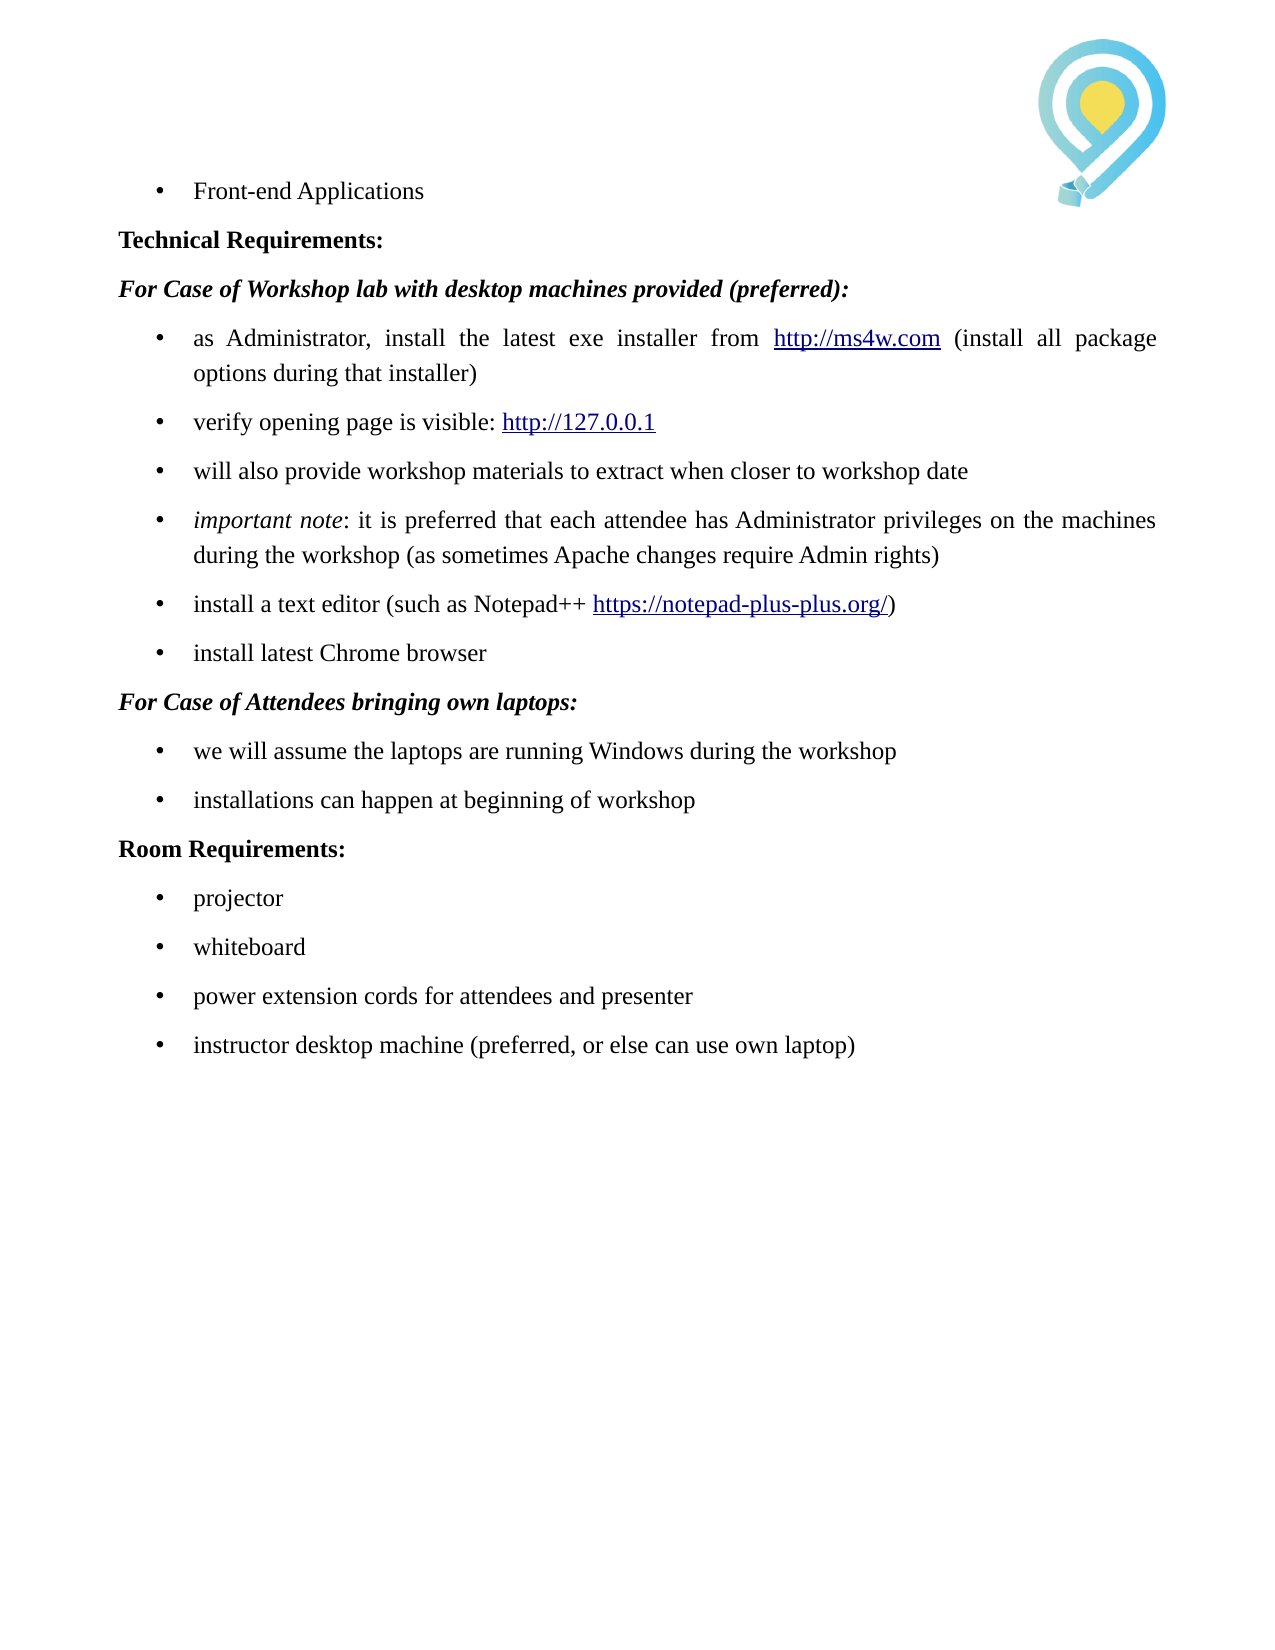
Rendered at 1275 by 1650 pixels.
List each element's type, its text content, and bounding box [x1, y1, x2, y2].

picture [1038, 39, 1166, 207]
list installations can happen at beginning of workshop [156, 785, 1157, 814]
text Technical Requirements: [118, 225, 1157, 254]
list as Administrator, install the latest exe installer from http://ms4w.com (install all package options during that installer) [156, 323, 1157, 387]
list projector [156, 883, 1157, 912]
list whiteboard [156, 932, 1157, 961]
list power extension cords for attendees and presenter [156, 981, 1157, 1010]
list important note: it is preferred that each attendee has Administrator privileges on the machines during the workshop (as sometimes Apache changes require Admin rights) [156, 505, 1157, 568]
list Front-end Applications [156, 176, 1038, 205]
list install latest Chrome browser [156, 638, 1157, 667]
list will also provide workshop materials to extract when closer to workshop date [156, 456, 1157, 485]
text For Case of Workshop lab with desktop machines provided (preferred): [118, 274, 1157, 303]
text For Case of Attendees bringing own laptops: [118, 687, 1157, 716]
list we will assume the laptops are running Windows during the workshop [156, 736, 1157, 765]
list verify opening page is visible: http://127.0.0.1 [156, 407, 1157, 436]
list instructor desktop machine (preferred, or else can use own laptop) [156, 1030, 1157, 1059]
list install a text editor (such as Notepad++ https://notepad-plus-plus.org/) [156, 589, 1157, 617]
text Room Requirements: [118, 834, 1157, 863]
